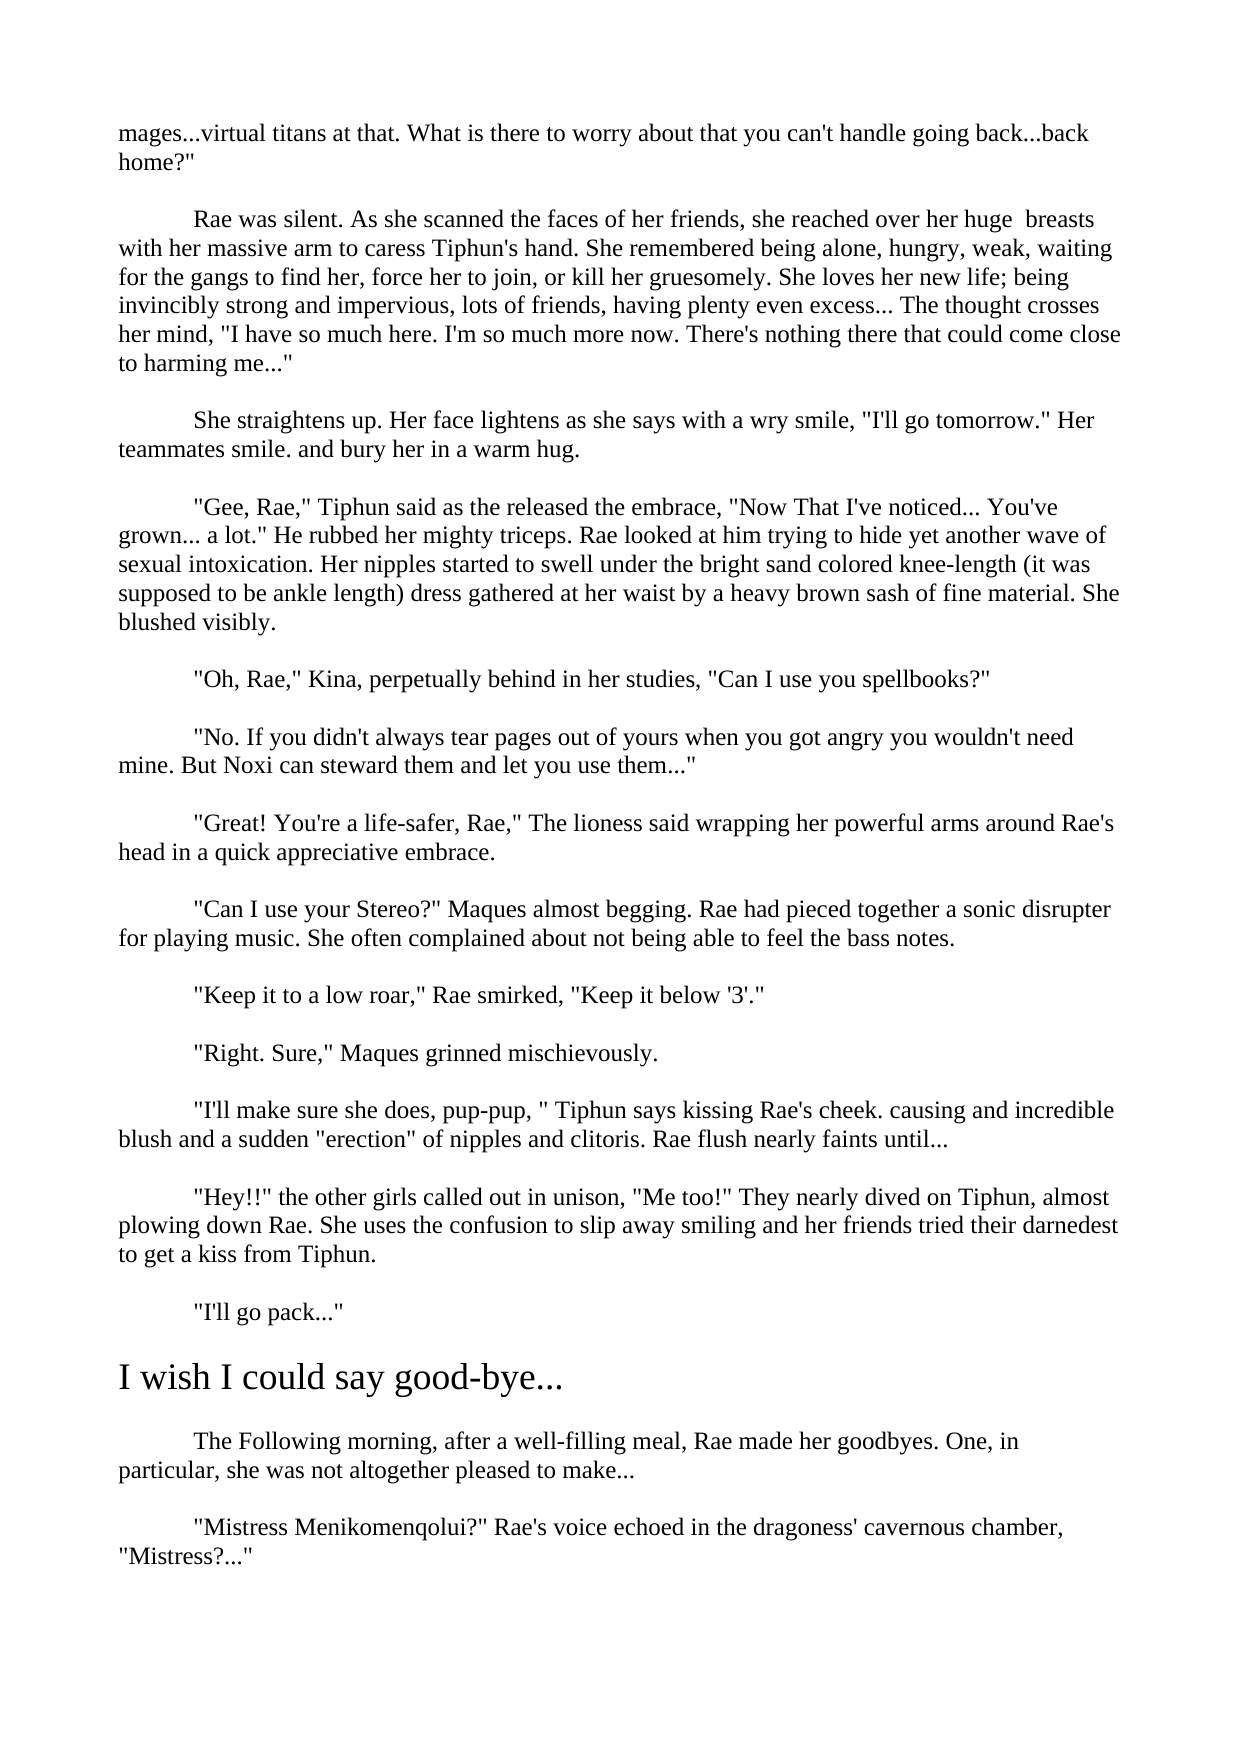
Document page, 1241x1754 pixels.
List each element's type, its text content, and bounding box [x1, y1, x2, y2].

text "Mistress Menikomenqolui?" Rae's voice echoed in the dragoness' cavernous chamber, "Mistress?..." [118, 1512, 1122, 1570]
text "I'll make sure she does, pup-pup, " Tiphun says kissing Rae's cheek. causing and incredible blush and a sudden "erection" of nipples and clitoris. Rae flush nearly faints until... [118, 1096, 1122, 1153]
text The Following morning, after a well-filling meal, Rae made her goodbyes. One, in particular, she was not altogether pleased to make... [118, 1426, 1122, 1484]
text "Hey!!" the other girls called out in unison, "Me too!" They nearly dived on Tiphun, almost plowing down Rae. She uses the confusion to slip away smiling and her friends tried their darnedest to get a kiss from Tiphun. [118, 1182, 1122, 1268]
text "No. If you didn't always tear pages out of yours when you got angry you wouldn't need mine. But Noxi can steward them and let you use them..." [118, 722, 1122, 779]
text "I'll go pack..." [118, 1297, 1122, 1326]
text "Keep it to a low roar," Rae smirked, "Keep it below '3'." [118, 981, 1122, 1009]
text "Great! You're a life-safer, Rae," The lioness said wrapping her powerful arms around Rae's head in a quick appreciative embrace. [118, 808, 1122, 866]
text Rae was silent. As she scanned the faces of her friends, she reached over her huge breasts with her massive arm to caress Tiphun's hand. She remembered being alone, hungry, weak, waiting for the gangs to find her, force her to join, or kill her gruesomely. She loves her new life; being invincibly strong and impervious, lots of friends, having plenty even excess... The thought crosses her mind, "I have so much here. I'm so much more now. There's nothing there that could come close to harming me..." [118, 204, 1122, 377]
text mages...virtual titans at that. What is there to worry about that you can't handle going back...back home?" [118, 118, 1122, 176]
text "Gee, Rae," Tiphun said as the released the embrace, "Now That I've noticed... You've grown... a lot." He rubbed her mighty triceps. Rae looked at him trying to hide yet another wave of sexual intoxication. Her nipples started to swell under the bright sand colored knee-length (it was supposed to be ankle length) dress gathered at her waist by a heavy brown sash of fine material. She blushed visibly. [118, 492, 1122, 636]
text "Oh, Rae," Kina, perpetually behind in her studies, "Can I use you spellbooks?" [118, 664, 1122, 693]
text She straightens up. Her face lightens as she says with a wry smile, "I'll go tomorrow." Her teammates smile. and bury her in a warm hug. [118, 406, 1122, 463]
text "Can I use your Stereo?" Maques almost begging. Rae had pieced together a sonic disrupter for playing music. She often complained about not being able to feel the bass notes. [118, 894, 1122, 952]
text "Right. Sure," Maques grinned mischievously. [118, 1038, 1122, 1067]
text I wish I could say good-bye... [118, 1354, 1122, 1397]
